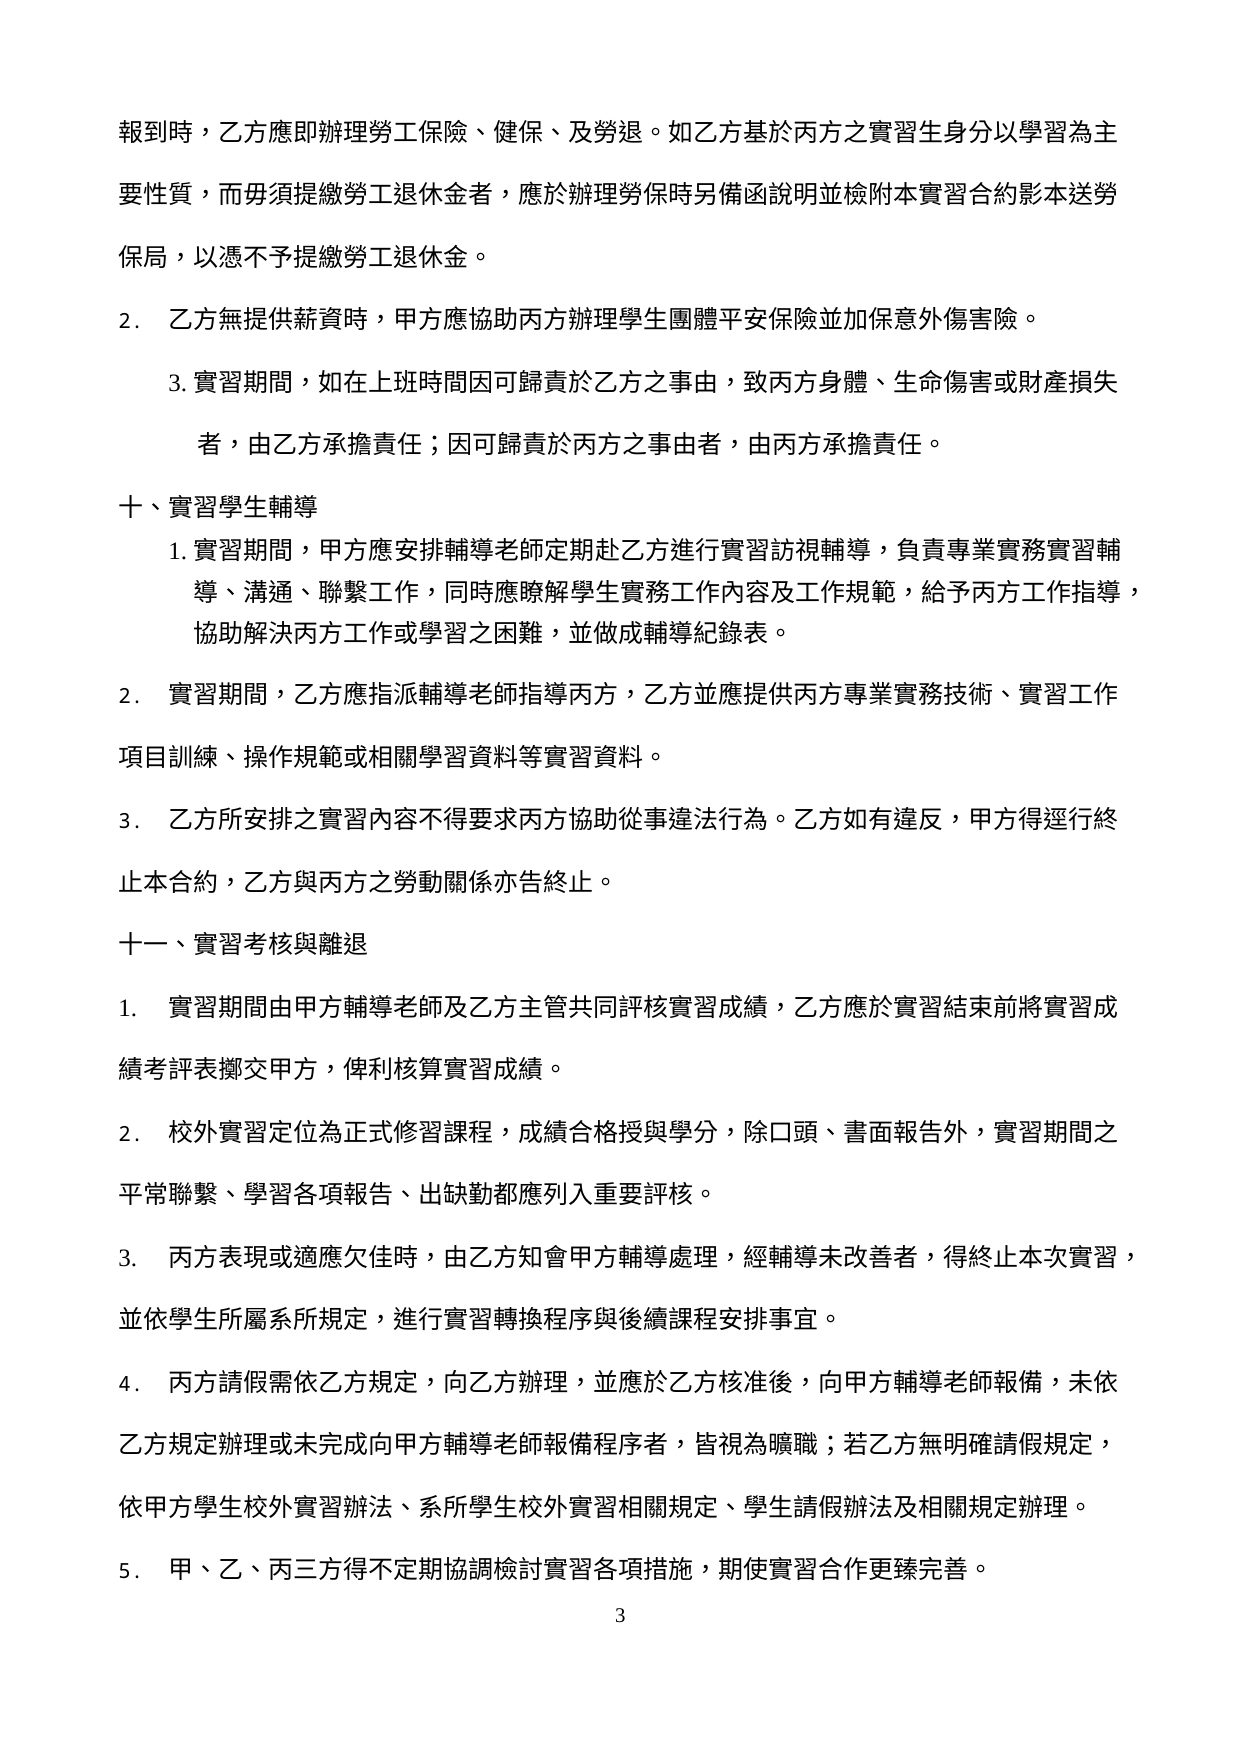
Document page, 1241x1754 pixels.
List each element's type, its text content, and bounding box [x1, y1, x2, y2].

list 實習期間，乙方應指派輔導老師指導丙方，乙方並應提供丙方專業實務技術、實習工作項目訓練、操作規範或相關學習資料等實習資料。 [118, 651, 1119, 776]
list 甲、乙、丙三方得不定期協調檢討實習各項措施，期使實習合作更臻完善。 [118, 1526, 1119, 1589]
list 丙方表現或適應欠佳時，由乙方知會甲方輔導處理，經輔導未改善者，得終止本次實習，並依學生所屬系所規定，進行實習轉換程序與後續課程安排事宜。 [118, 1214, 1119, 1339]
text 十、實習學生輔導 [118, 464, 1119, 526]
text 十一、實習考核與離退 [118, 901, 1119, 964]
list 校外實習定位為正式修習課程，成績合格授與學分，除口頭、書面報告外，實習期間之平常聯繫、學習各項報告、出缺勤都應列入重要評核。 [118, 1089, 1119, 1214]
list 報到時，乙方應即辦理勞工保險、健保、及勞退。如乙方基於丙方之實習生身分以學習為主要性質，而毋須提繳勞工退休金者，應於辦理勞保時另備函說明並檢附本實習合約影本送勞保局，以憑不予提繳勞工退休金。 [118, 89, 1119, 276]
list 乙方所安排之實習內容不得要求丙方協助從事違法行為。乙方如有違反，甲方得逕行終止本合約，乙方與丙方之勞動關係亦告終止。 [118, 776, 1119, 901]
list 乙方無提供薪資時，甲方應協助丙方辦理學生團體平安保險並加保意外傷害險。 [118, 276, 1119, 339]
text 3. 實習期間，如在上班時間因可歸責於乙方之事由，致丙方身體、生命傷害或財產損失者，由乙方承擔責任；因可歸責於丙方之事由者，由丙方承擔責任。 [168, 339, 1119, 464]
list 丙方請假需依乙方規定，向乙方辦理，並應於乙方核准後，向甲方輔導老師報備，未依乙方規定辦理或未完成向甲方輔導老師報備程序者，皆視為曠職；若乙方無明確請假規定，依甲方學生校外實習辦法、系所學生校外實習相關規定、學生請假辦法及相關規定辦理。 [118, 1339, 1119, 1526]
list 實習期間，甲方應安排輔導老師定期赴乙方進行實習訪視輔導，負責專業實務實習輔導、溝通、聯繫工作，同時應瞭解學生實務工作內容及工作規範，給予丙方工作指導，協助解決丙方工作或學習之困難，並做成輔導紀錄表。 [168, 526, 1122, 651]
list 實習期間由甲方輔導老師及乙方主管共同評核實習成績，乙方應於實習結束前將實習成績考評表擲交甲方，俾利核算實習成績。 [118, 964, 1119, 1089]
